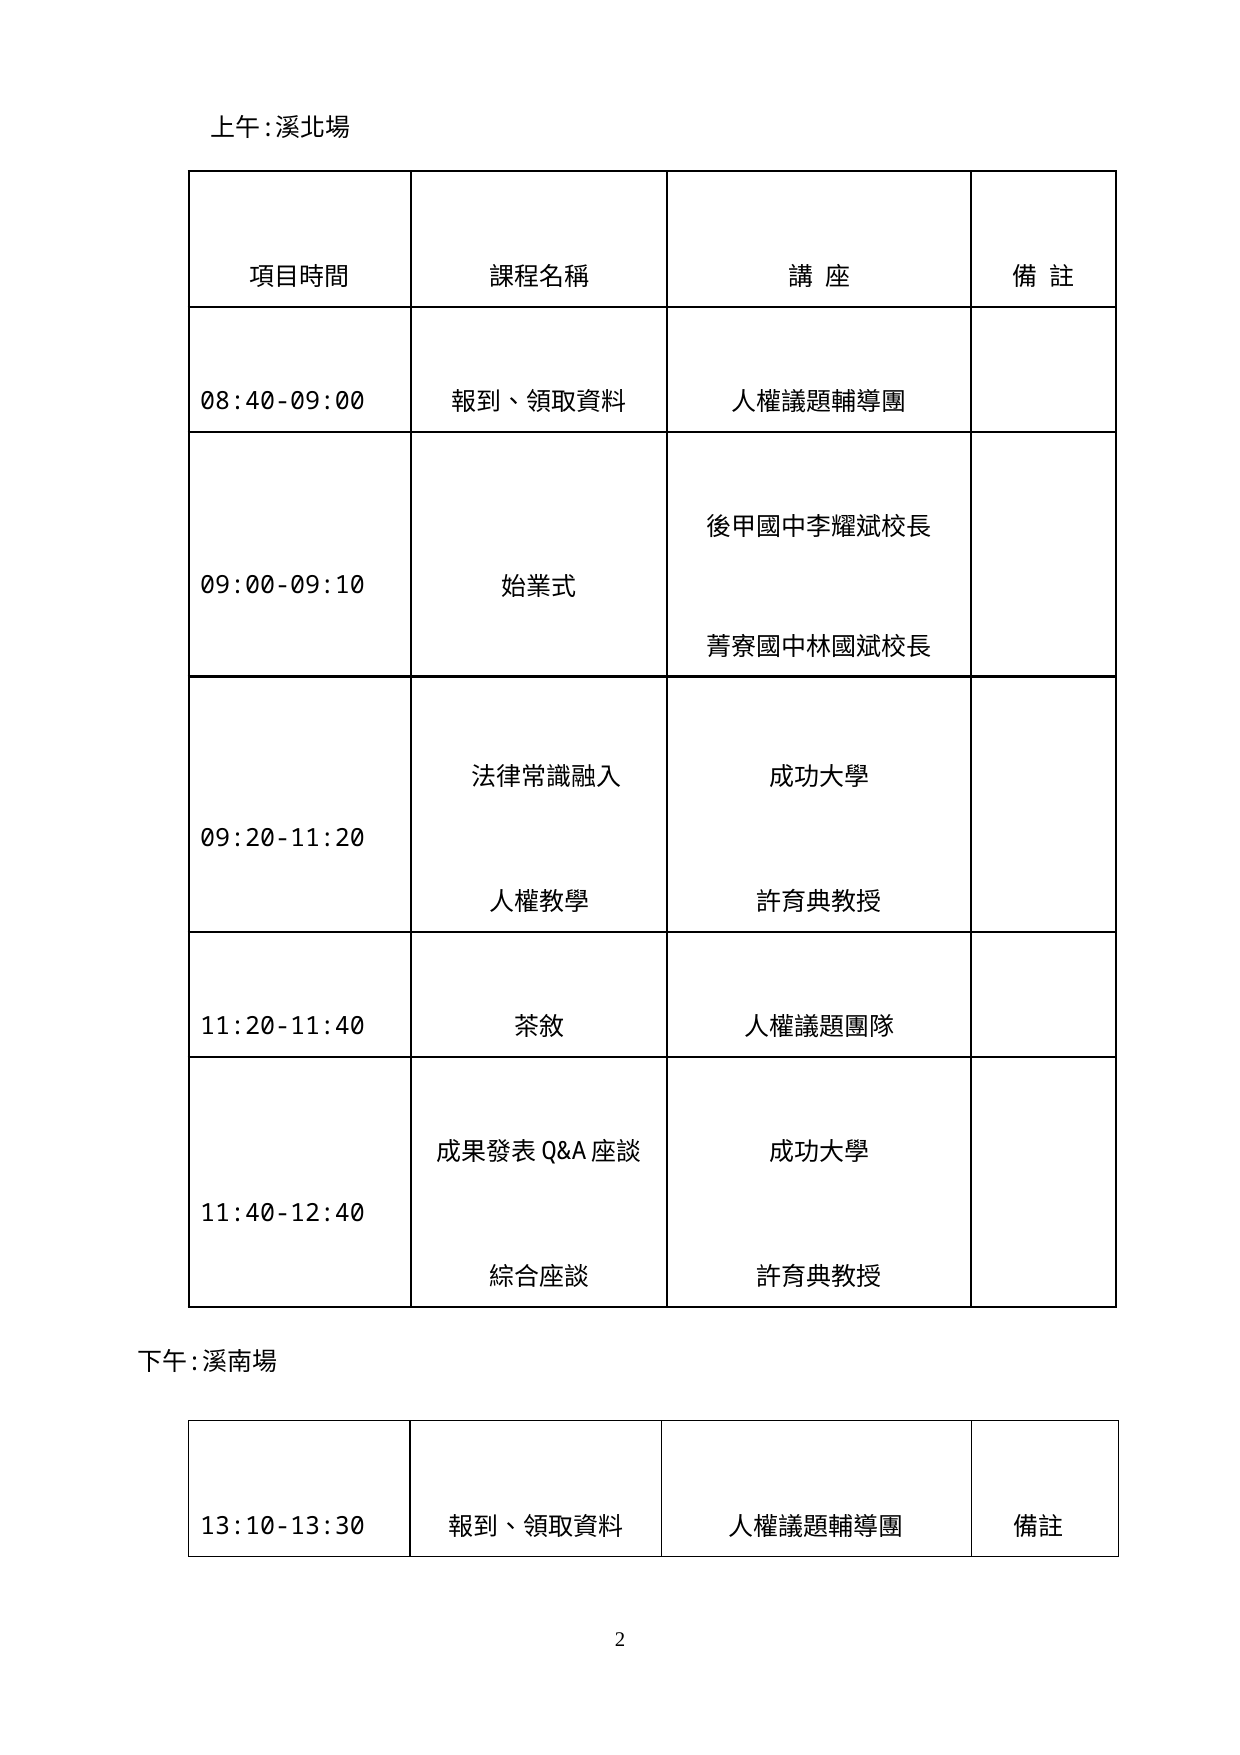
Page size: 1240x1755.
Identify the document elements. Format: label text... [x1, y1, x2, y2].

table_cell [972, 433, 1115, 675]
table_header 講 座 [668, 172, 970, 306]
text 下午:溪南場 [24, 1342, 1121, 1378]
table_cell 成功大學 許育典教授 [668, 1058, 970, 1306]
table_cell 法律常識融入 人權教學 [412, 678, 666, 931]
table_header 報到、領取資料 [411, 1421, 661, 1556]
table_cell [972, 678, 1115, 931]
table_header 項目時間 [190, 172, 410, 306]
table_cell 11:20-11:40 [190, 933, 410, 1056]
table_cell 報到、領取資料 [412, 308, 666, 431]
table_cell 成功大學 許育典教授 [668, 678, 970, 931]
text 上午:溪北場 [210, 108, 1121, 144]
table_cell 11:40-12:40 [190, 1058, 410, 1306]
table_cell 09:00-09:10 [190, 433, 410, 675]
table_cell 09:20-11:20 [190, 678, 410, 931]
table_cell 人權議題團隊 [668, 933, 970, 1056]
table_cell 茶敘 [412, 933, 666, 1056]
table_header 備註 [972, 1421, 1118, 1556]
table_header 課程名稱 [412, 172, 666, 306]
table_header 備 註 [972, 172, 1115, 306]
table_cell 成果發表Q&A座談 綜合座談 [412, 1058, 666, 1306]
table_cell [972, 1058, 1115, 1306]
table_cell 始業式 [412, 433, 666, 675]
table_cell 08:40-09:00 [190, 308, 410, 431]
table_cell 後甲國中李耀斌校長 菁寮國中林國斌校長 [668, 433, 970, 675]
table_cell 人權議題輔導團 [668, 308, 970, 431]
table_header 13:10-13:30 [189, 1421, 409, 1556]
table_header 人權議題輔導團 [662, 1421, 971, 1556]
table_cell [972, 933, 1115, 1056]
table_cell [972, 308, 1115, 431]
